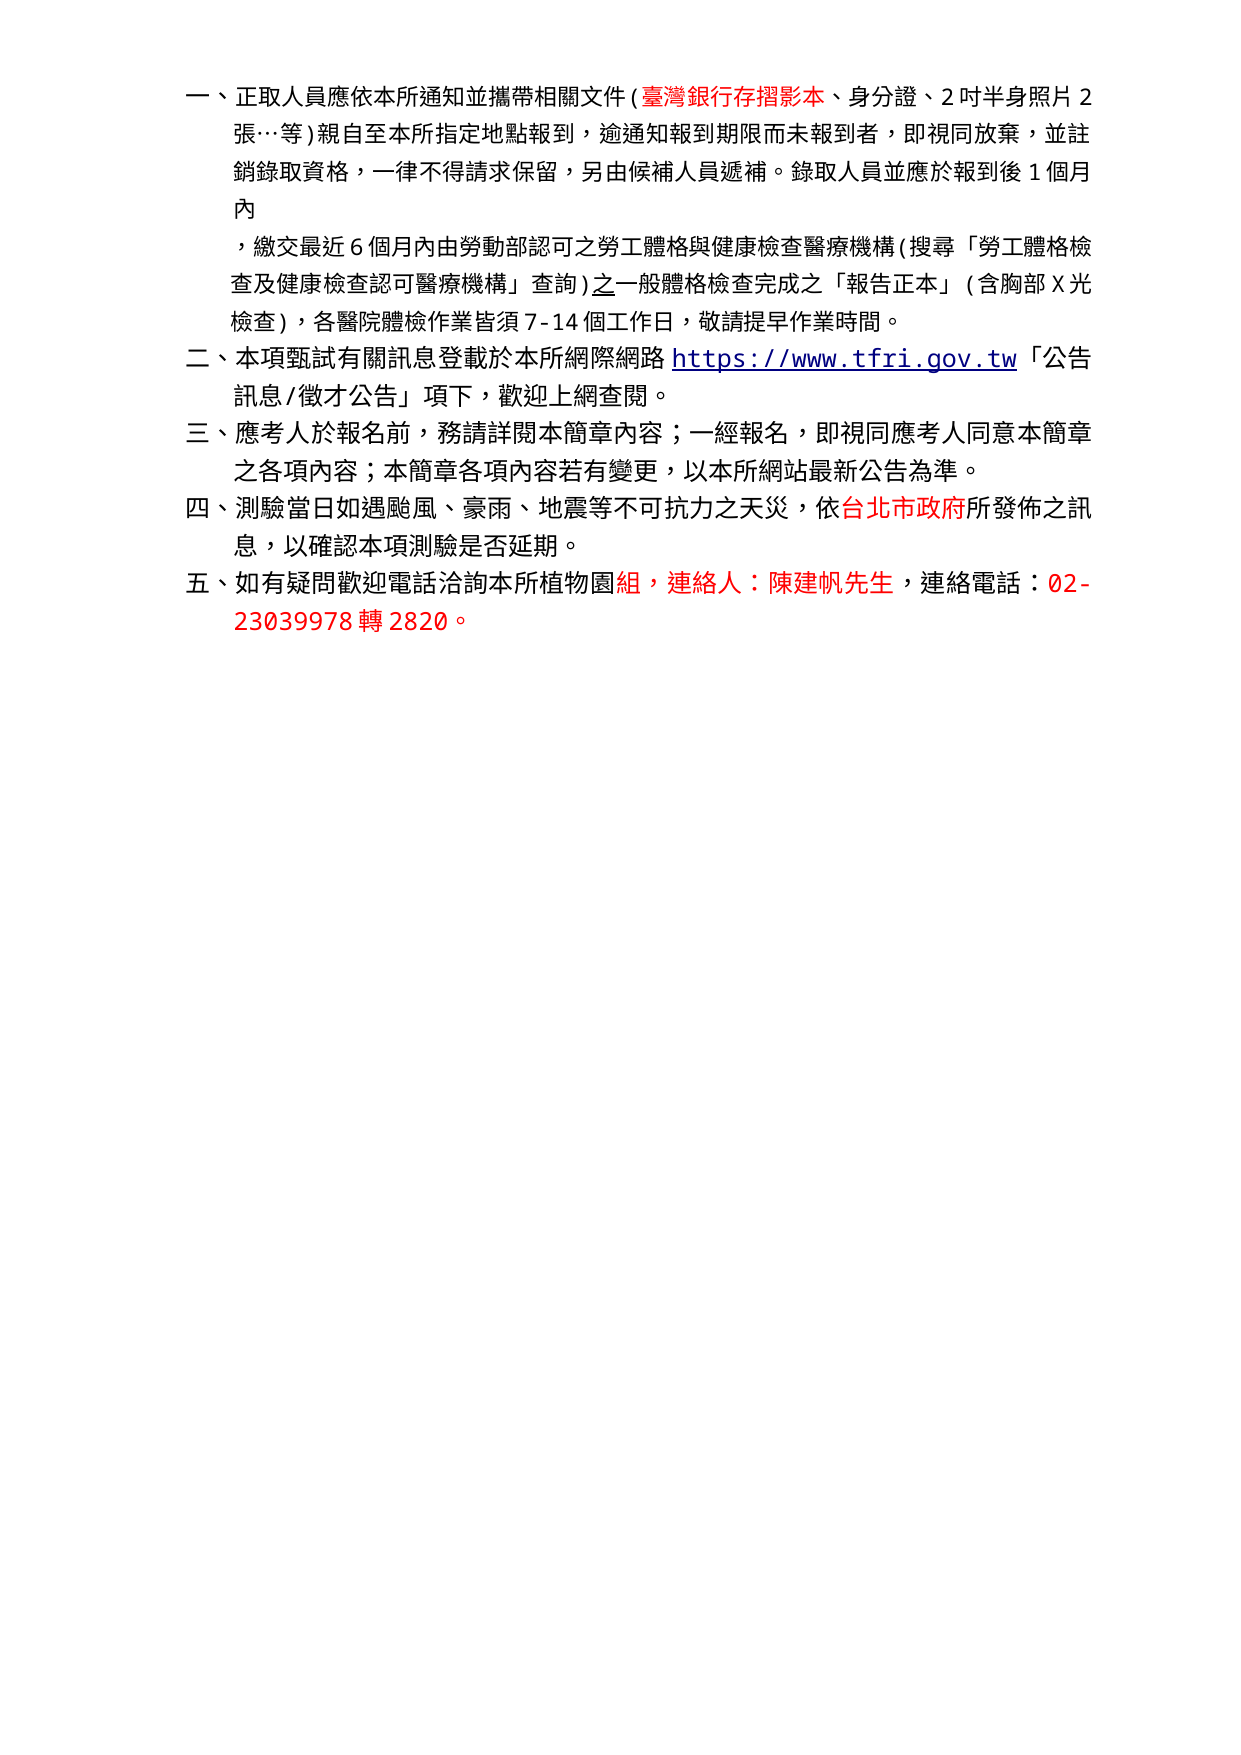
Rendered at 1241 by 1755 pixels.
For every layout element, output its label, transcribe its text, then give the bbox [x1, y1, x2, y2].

text ，繳交最近6個月內由勞動部認可之勞工體格與健康檢查醫療機構(搜尋「勞工體格檢查及健康檢查認可醫療機構」查詢)之一般體格檢查完成之「報告正本」(含胸部X光檢查)，各醫院體檢作業皆須7-14個工作日，敬請提早作業時間。 [230, 225, 1093, 337]
text 四、測驗當日如遇颱風、豪雨、地震等不可抗力之天災，依台北市政府所發佈之訊息，以確認本項測驗是否延期。 [185, 487, 1093, 562]
text 二、本項甄試有關訊息登載於本所網際網路https://www.tfri.gov.tw「公告訊息/徵才公告」項下，歡迎上網查閱。 [185, 337, 1093, 412]
text 一、正取人員應依本所通知並攜帶相關文件(臺灣銀行存摺影本、身分證、2吋半身照片2張…等)親自至本所指定地點報到，逾通知報到期限而未報到者，即視同放棄，並註銷錄取資格，一律不得請求保留，另由候補人員遞補。錄取人員並應於報到後1個月內 [185, 75, 1093, 225]
text 三、應考人於報名前，務請詳閱本簡章內容；一經報名，即視同應考人同意本簡章之各項內容；本簡章各項內容若有變更，以本所網站最新公告為準。 [185, 412, 1093, 487]
text 五、如有疑問歡迎電話洽詢本所植物園組，連絡人：陳建帆先生，連絡電話：02-23039978轉2820。 [185, 562, 1093, 637]
